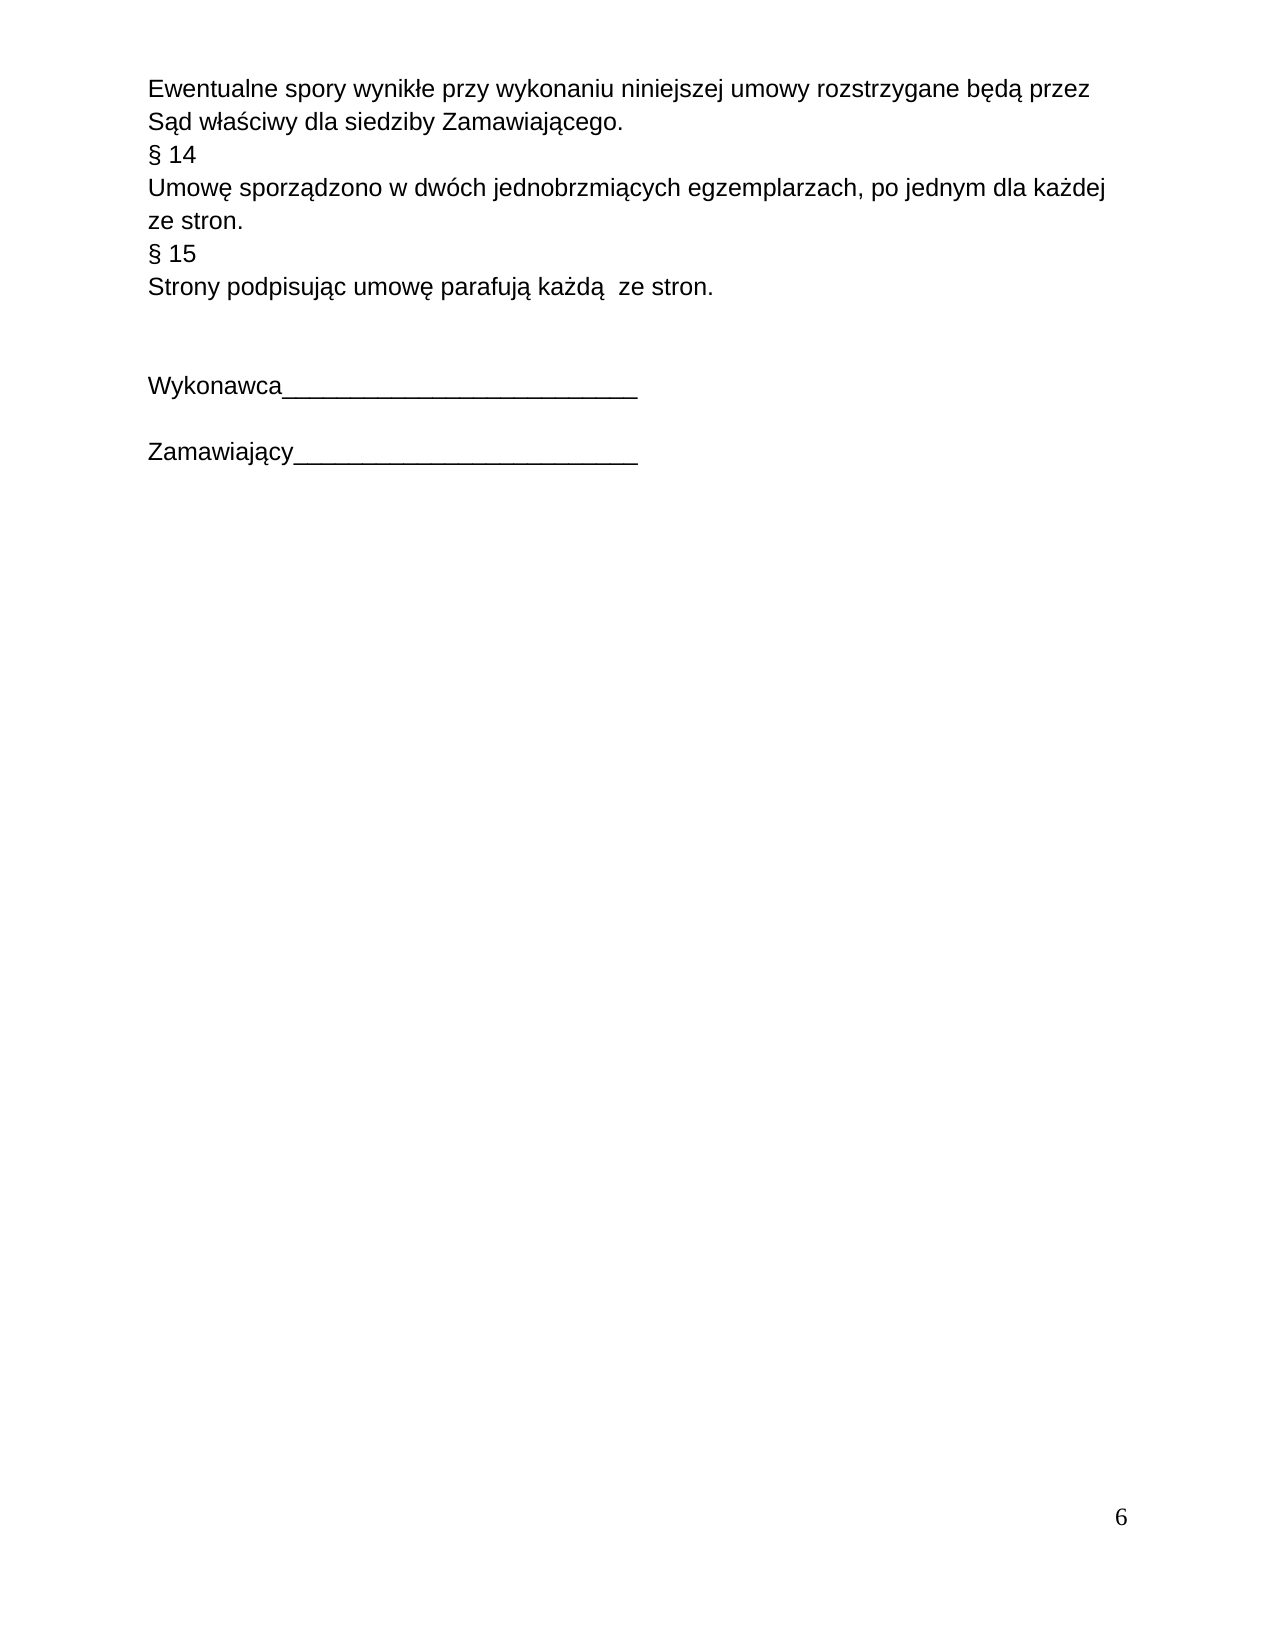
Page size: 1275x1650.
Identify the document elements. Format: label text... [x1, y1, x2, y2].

text Umowę sporządzono w dwóch jednobrzmiących egzemplarzach, po jednym dla każdej ze stron. [148, 173, 1127, 234]
text § 14 [148, 140, 1127, 168]
text Strony podpisując umowę parafują każdą ze stron. [148, 272, 1127, 301]
text § 15 [148, 239, 1127, 268]
text Wykonawca [148, 371, 1127, 400]
text Ewentualne spory wynikłe przy wykonaniu niniejszej umowy rozstrzygane będą przez Sąd właściwy dla siedziby Zamawiającego. [148, 74, 1127, 136]
text Zamawiający [148, 437, 1127, 532]
